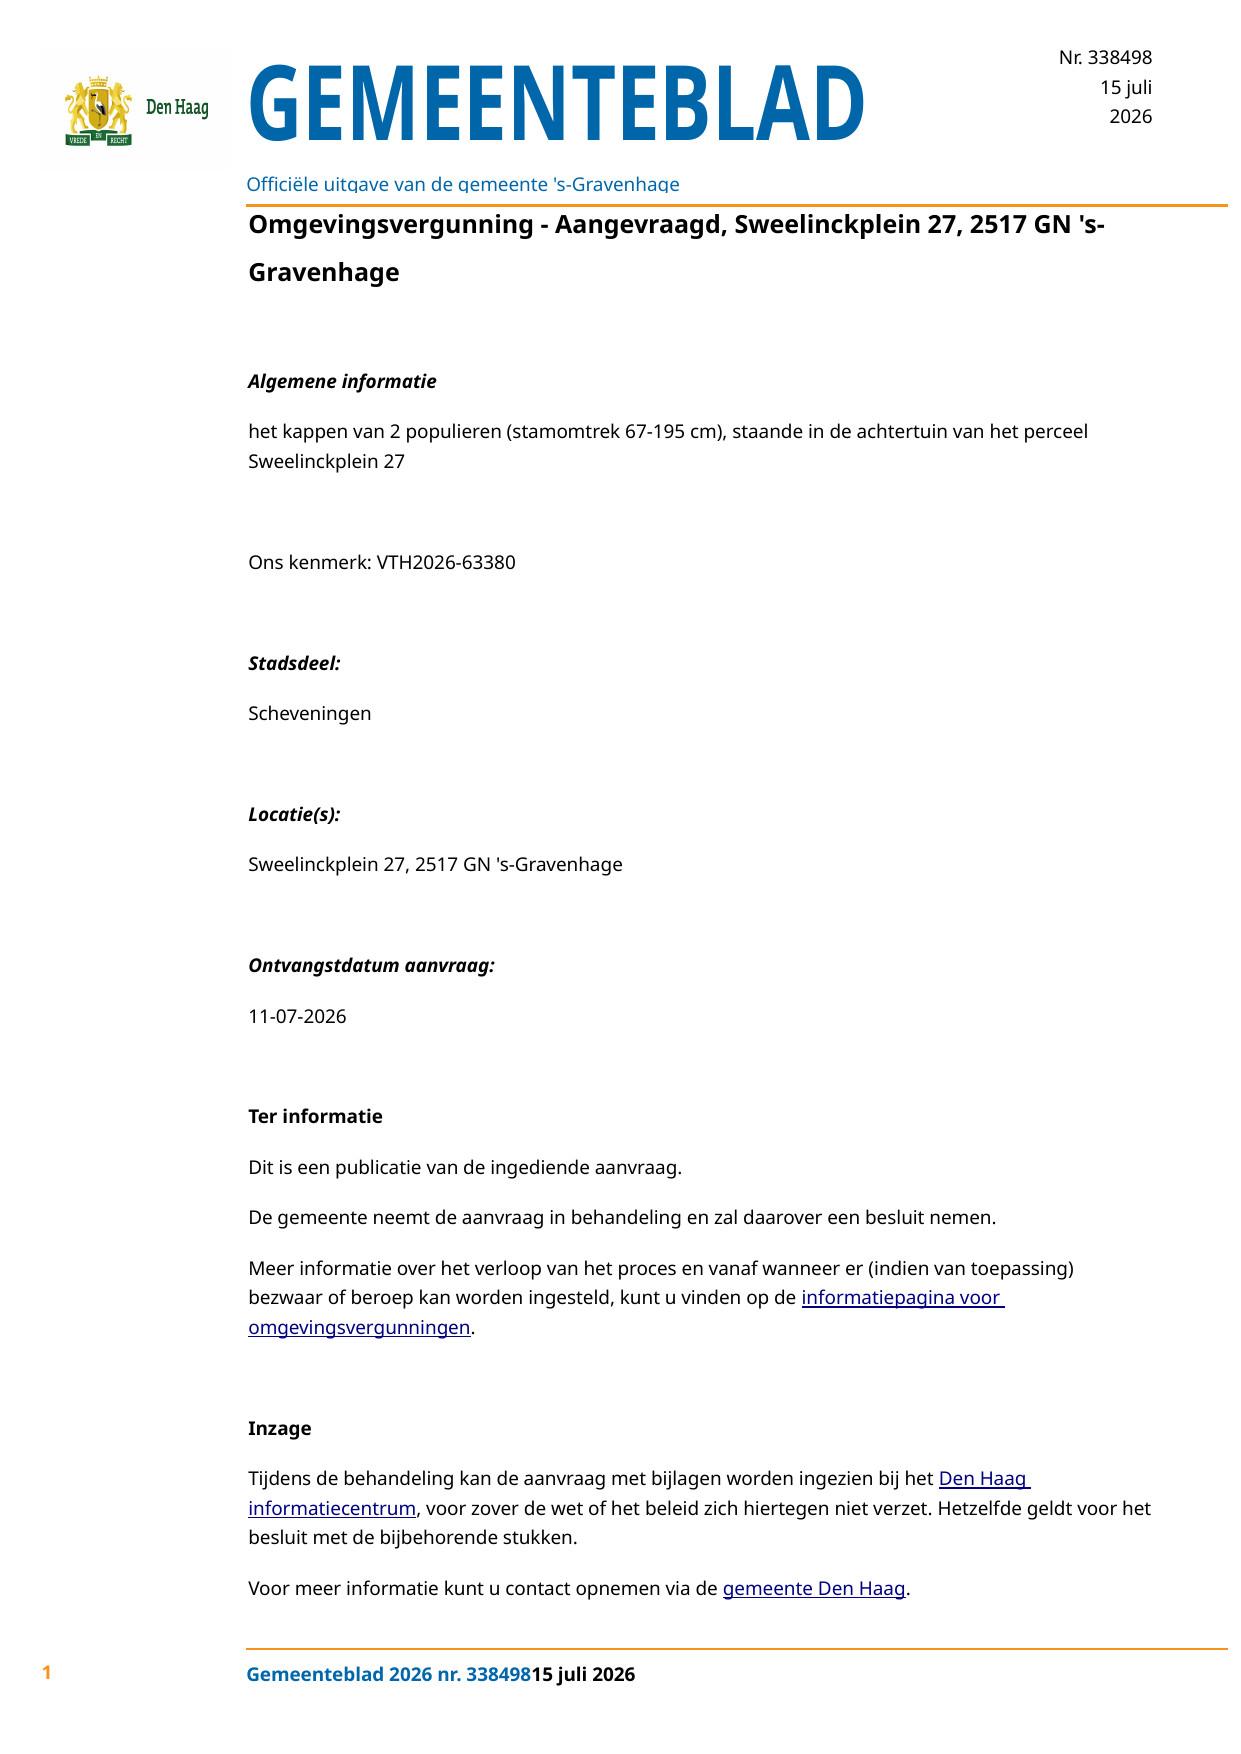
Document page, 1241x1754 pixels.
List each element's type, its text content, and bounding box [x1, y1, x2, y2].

text Dit is een publicatie van de ingediende aanvraag. [248, 1154, 1152, 1180]
text Sweelinckplein 27, 2517 GN 's-Gravenhage [248, 852, 1152, 877]
text Voor meer informatie kunt u contact opnemen via de gemeente Den Haag. [248, 1575, 1152, 1601]
text 11-07-2026 [248, 1003, 1152, 1029]
text Tijdens de behandeling kan de aanvraag met bijlagen worden ingezien bij het Den Haag informatiecentrum, voor zover de wet of het beleid zich hiertegen niet verzet. Hetzelfde geldt voor het besluit met de bijbehorende stukken. [248, 1465, 1152, 1550]
text Scheveningen [248, 700, 1152, 726]
text De gemeente neemt de aanvraag in behandeling en zal daarover een besluit nemen. [248, 1204, 1152, 1230]
text het kappen van 2 populieren (stamomtrek 67-195 cm), staande in de achtertuin van het perceel Sweelinckplein 27 [248, 419, 1152, 474]
text Meer informatie over het verloop van het proces en vanaf wanneer er (indien van toepassing) bezwaar of beroep kan worden ingesteld, kunt u vinden op de informatiepagina voor omgevingsvergunningen. [248, 1255, 1152, 1340]
text Omgevingsvergunning - Aangevraagd, Sweelinckplein 27, 2517 GN 's-Gravenhage [248, 207, 1152, 288]
text Algemene informatie [248, 368, 1152, 394]
text Stadsdeel: [248, 650, 1152, 676]
text Ontvangstdatum aanvraag: [248, 952, 1152, 978]
picture [41, 47, 231, 172]
text Ons kenmerk: VTH2026-63380 [248, 549, 1152, 575]
text Ter informatie [248, 1104, 1152, 1129]
text Inzage [248, 1415, 1152, 1441]
text Locatie(s): [248, 801, 1152, 827]
